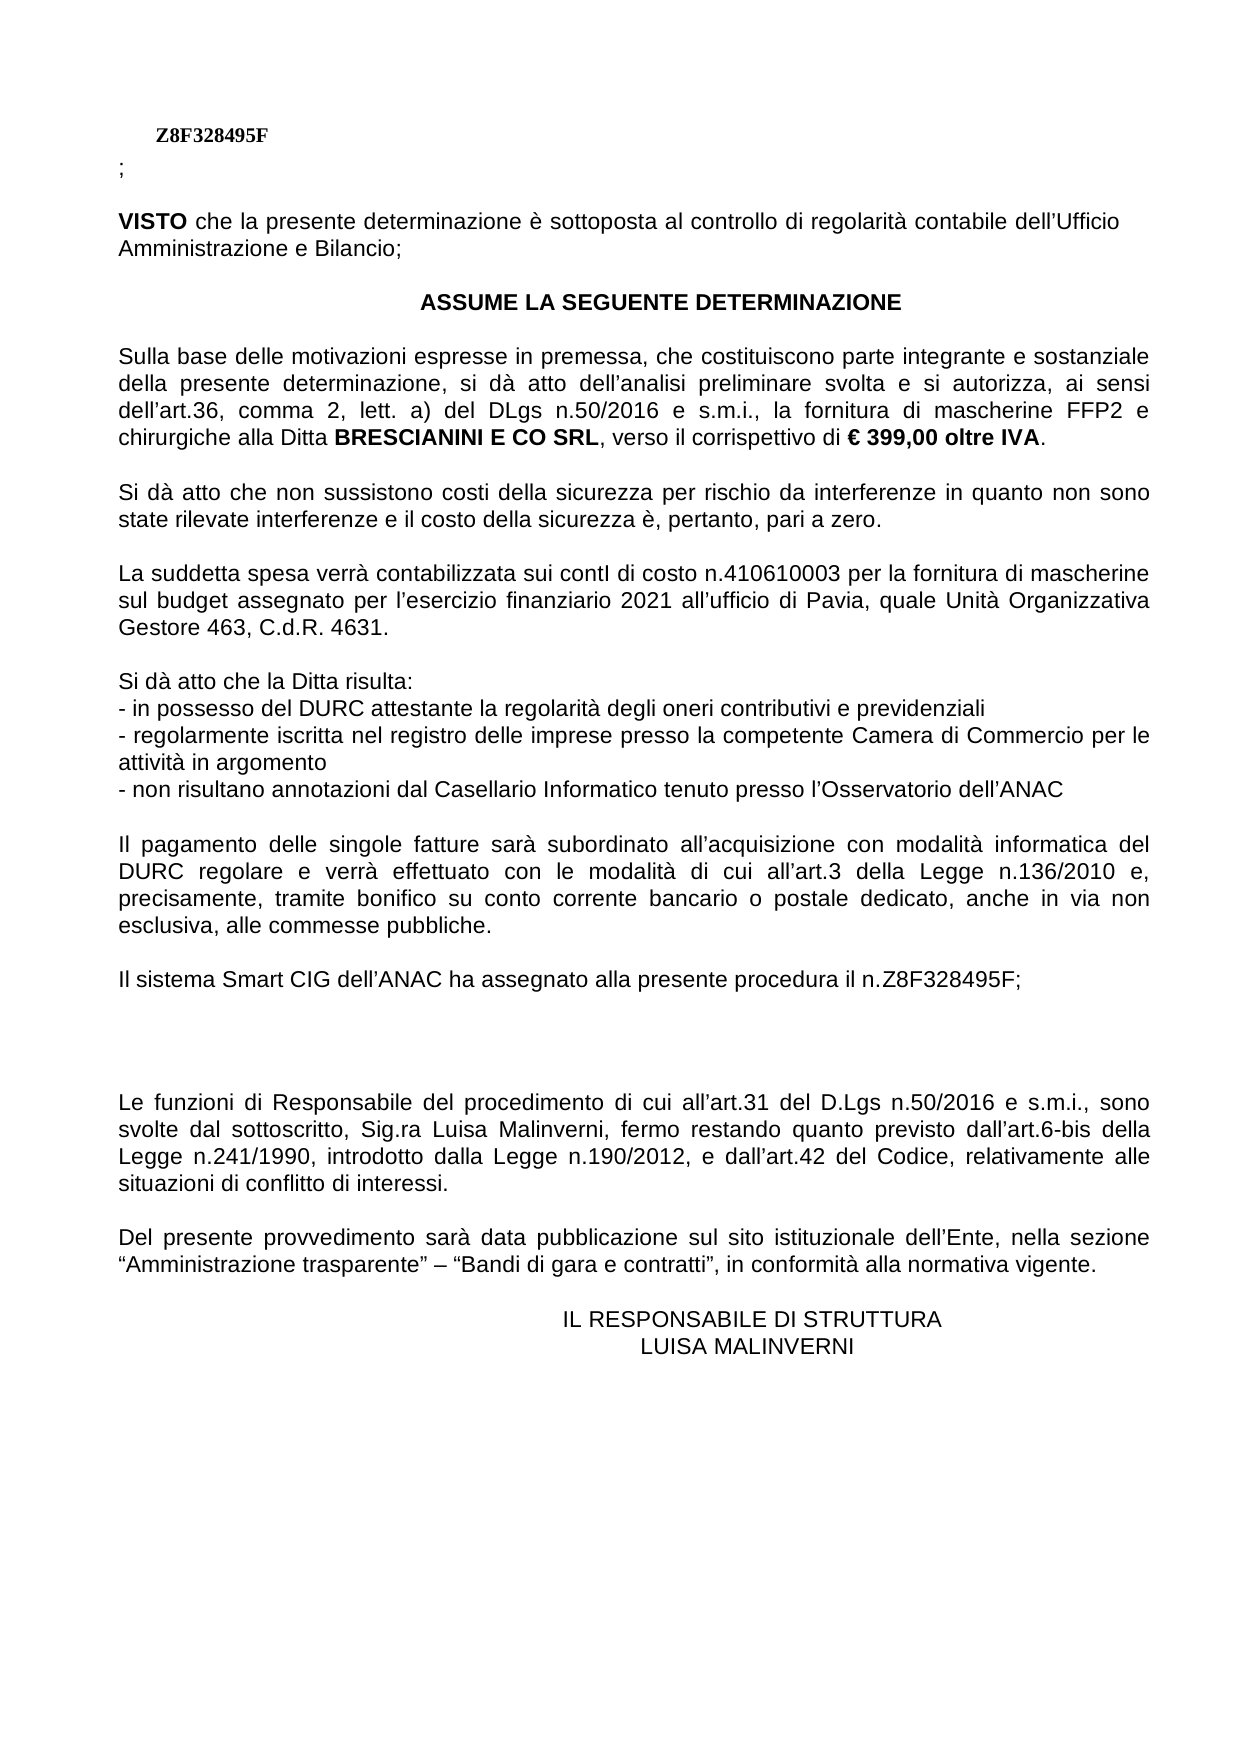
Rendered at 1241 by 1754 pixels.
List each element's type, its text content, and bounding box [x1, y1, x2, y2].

table_header [148, 997, 300, 1037]
text Le funzioni di Responsabile del procedimento di cui all’art.31 del D.Lgs n.50/2016 e s.m.i., sono svolte dal sottoscritto, Sig.ra Luisa Malinverni, fermo restando quanto previsto dall’art.6-bis della Legge n.241/1990, introdotto dalla Legge n.190/2012, e dall’art.42 del Codice, relativamente alle situazioni di conflitto di interessi. [118, 1088, 1152, 1197]
text ASSUME LA SEGUENTE DETERMINAZIONE [148, 288, 1181, 315]
table_header Z8F328495F [153, 120, 289, 150]
text Del presente provvedimento sarà data pubblicazione sul sito istituzionale dell’Ente, nella sezione “Amministrazione trasparente” – “Bandi di gara e contratti”, in conformità alla normativa vigente. [118, 1224, 1152, 1278]
text Si dà atto che non sussistono costi della sicurezza per rischio da interferenze in quanto non sono state rilevate interferenze e il costo della sicurezza è, pertanto, pari a zero. [118, 478, 1152, 532]
table_header [148, 113, 300, 153]
text Si dà atto che la Ditta risulta: [118, 667, 1152, 694]
text Sulla base delle motivazioni espresse in premessa, che costituiscono parte integrante e sostanziale della presente determinazione, si dà atto dell’analisi preliminare svolta e si autorizza, ai sensi dell’art.36, comma 2, lett. a) del DLgs n.50/2016 e s.m.i., la fornitura di mascherine FFP2 e chirurgiche alla Ditta BRESCIANINI E CO SRL, verso il corrispettivo di € 399,00 oltre IVA. [118, 342, 1152, 451]
text - in possesso del DURC attestante la regolarità degli oneri contributivi e previdenziali [118, 694, 1152, 722]
text IL RESPONSABILE DI STRUTTURA [148, 1305, 1181, 1332]
text LUISA MALINVERNI [148, 1332, 1181, 1359]
text Il sistema Smart CIG dell’ANAC ha assegnato alla presente procedura il n.Z8F328495F; [118, 965, 1152, 992]
text ; [118, 153, 1122, 180]
table_header [151, 1004, 288, 1034]
text La suddetta spesa verrà contabilizzata sui contI di costo n.410610003 per la fornitura di mascherine sul budget assegnato per l’esercizio finanziario 2021 all’ufficio di Pavia, quale Unità Organizzativa Gestore 463, C.d.R. 4631. [118, 559, 1152, 640]
text Il pagamento delle singole fatture sarà subordinato all’acquisizione con modalità informatica del DURC regolare e verrà effettuato con le modalità di cui all’art.3 della Legge n.136/2010 e, precisamente, tramite bonifico su conto corrente bancario o postale dedicato, anche in via non esclusiva, alle commesse pubbliche. [118, 830, 1152, 938]
text - non risultano annotazioni dal Casellario Informatico tenuto presso l’Osservatorio dell’ANAC [118, 776, 1152, 803]
text VISTO che la presente determinazione è sottoposta al controllo di regolarità contabile dell’Ufficio Amministrazione e Bilancio; [118, 207, 1122, 261]
text - regolarmente iscritta nel registro delle imprese presso la competente Camera di Commercio per le attività in argomento [118, 722, 1152, 776]
